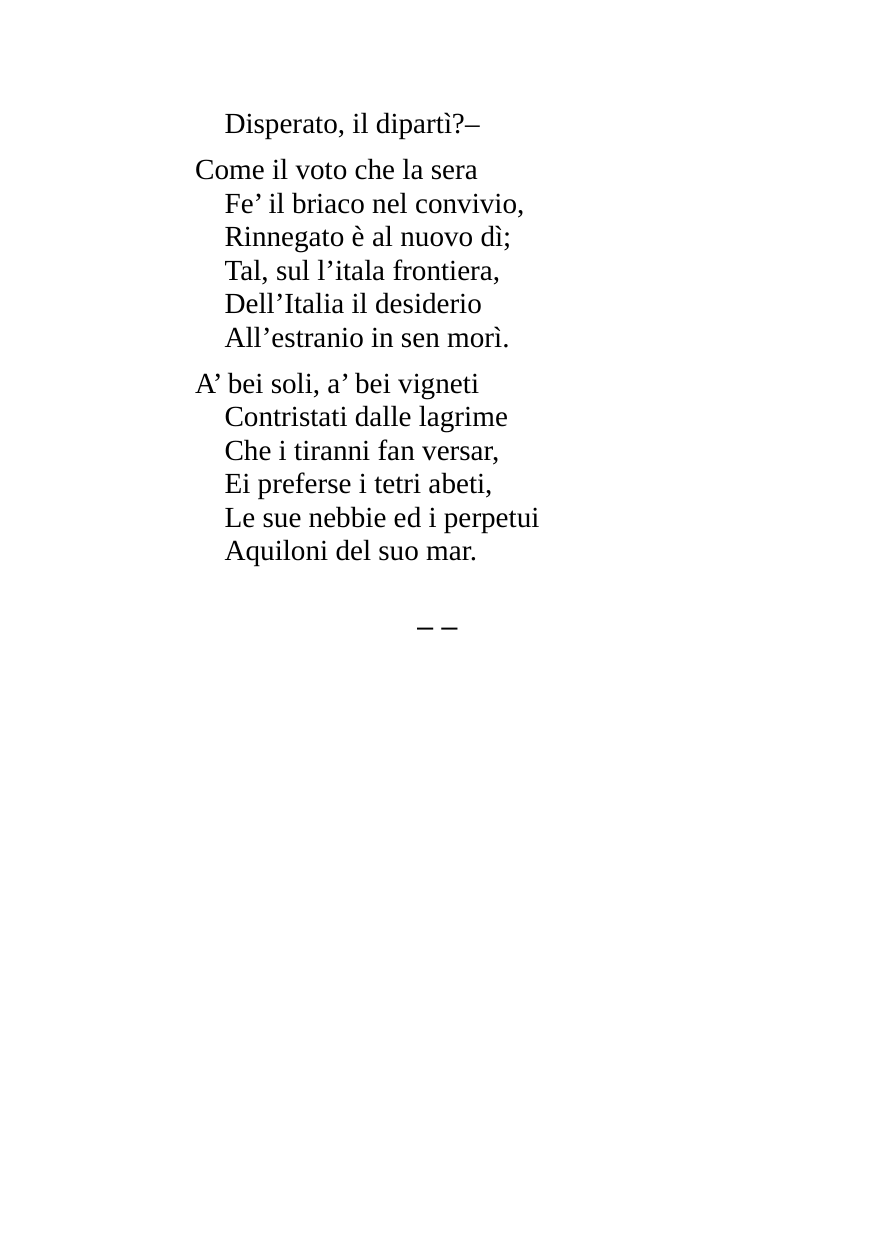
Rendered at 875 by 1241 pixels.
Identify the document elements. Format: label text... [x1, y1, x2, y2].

text Disperato, il dipartì?– [195, 106, 768, 140]
text Come il voto che la sera Fe’ il briaco nel convivio, Rinnegato è al nuovo dì; Tal, sul l’itala frontiera, Dell’Italia il desiderio All’estranio in sen morì. [195, 152, 768, 353]
subtitle – – [106, 609, 768, 642]
text A’ bei soli, a’ bei vigneti Contristati dalle lagrime Che i tiranni fan versar, Ei preferse i tetri abeti, Le sue nebbie ed i perpetui Aquiloni del suo mar. [195, 366, 768, 567]
